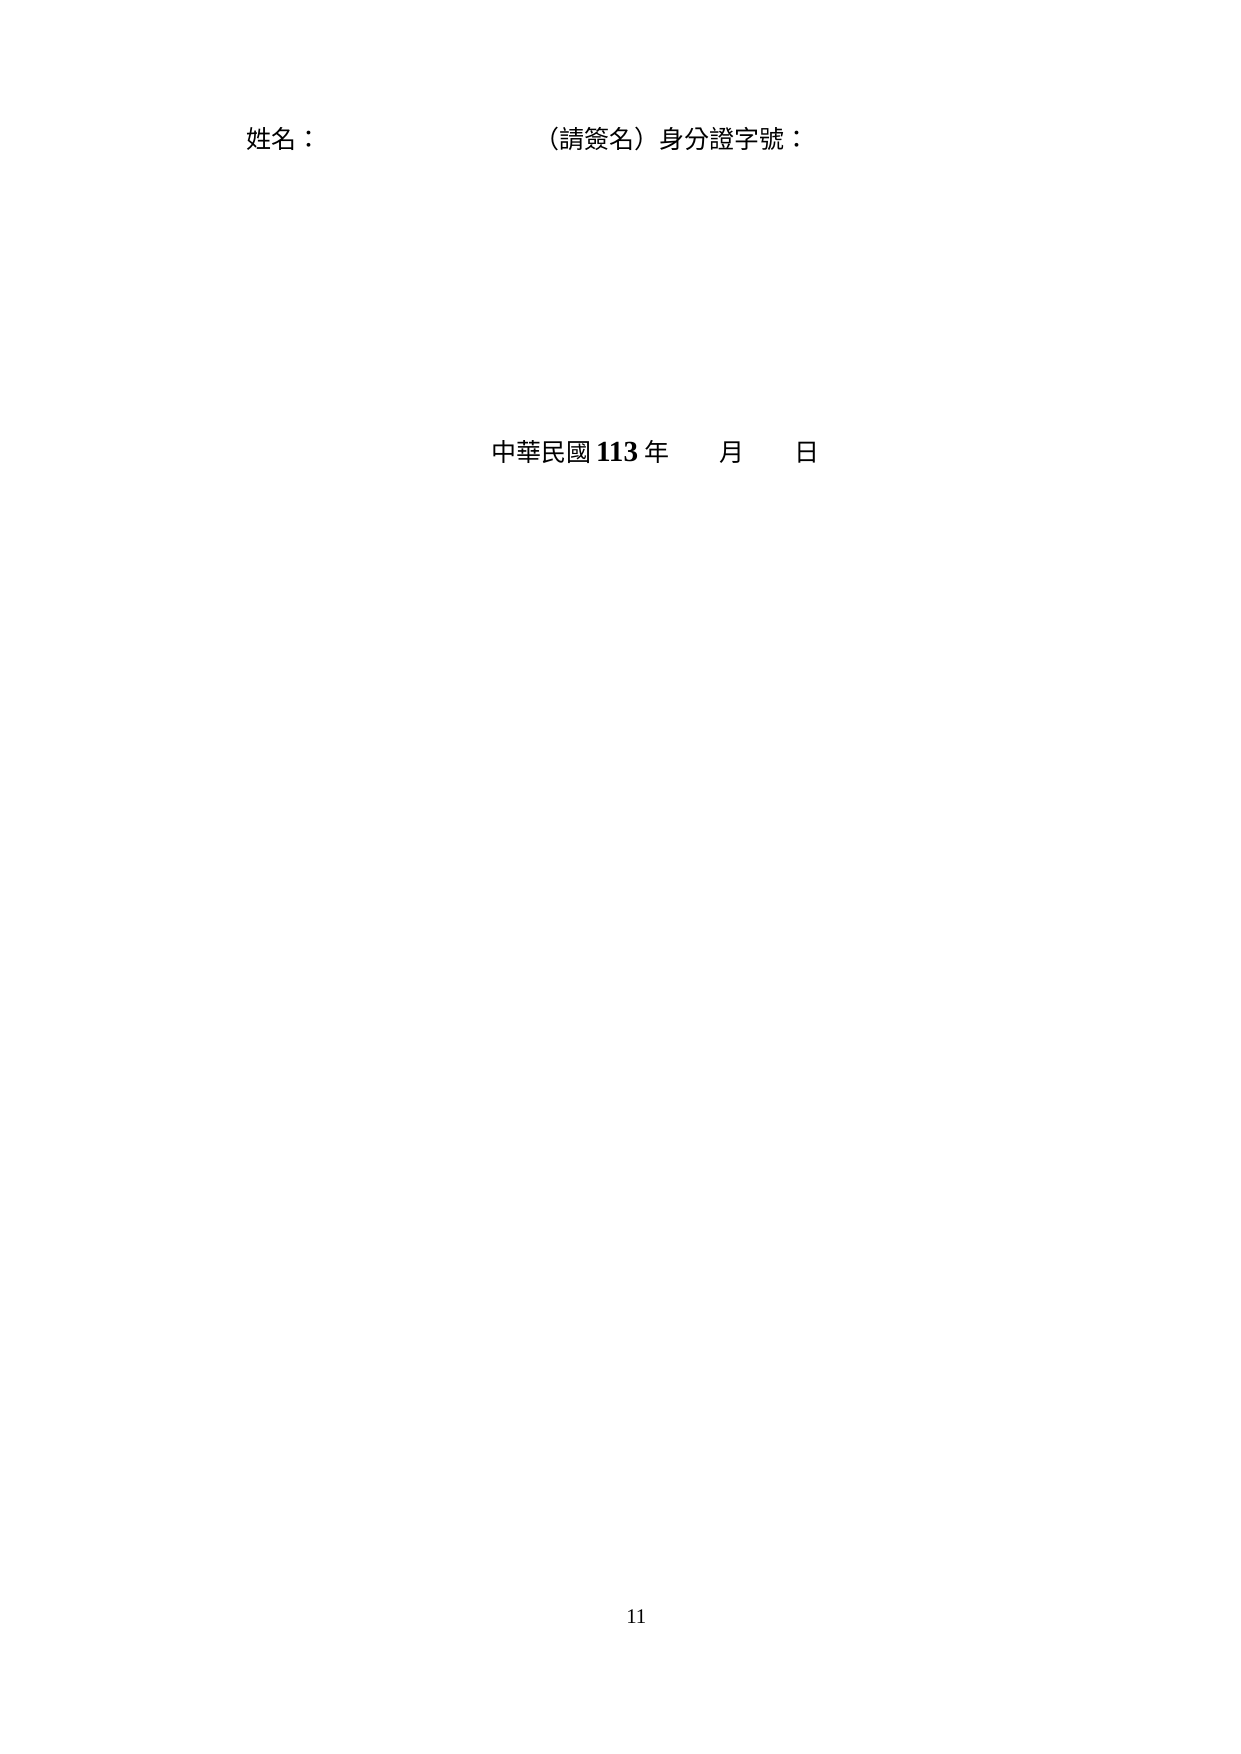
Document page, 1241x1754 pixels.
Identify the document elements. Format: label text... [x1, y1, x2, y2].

text 姓名： （請簽名）身分證字號： [246, 96, 1122, 159]
text 中華民國113年 月 日 [187, 409, 1122, 471]
